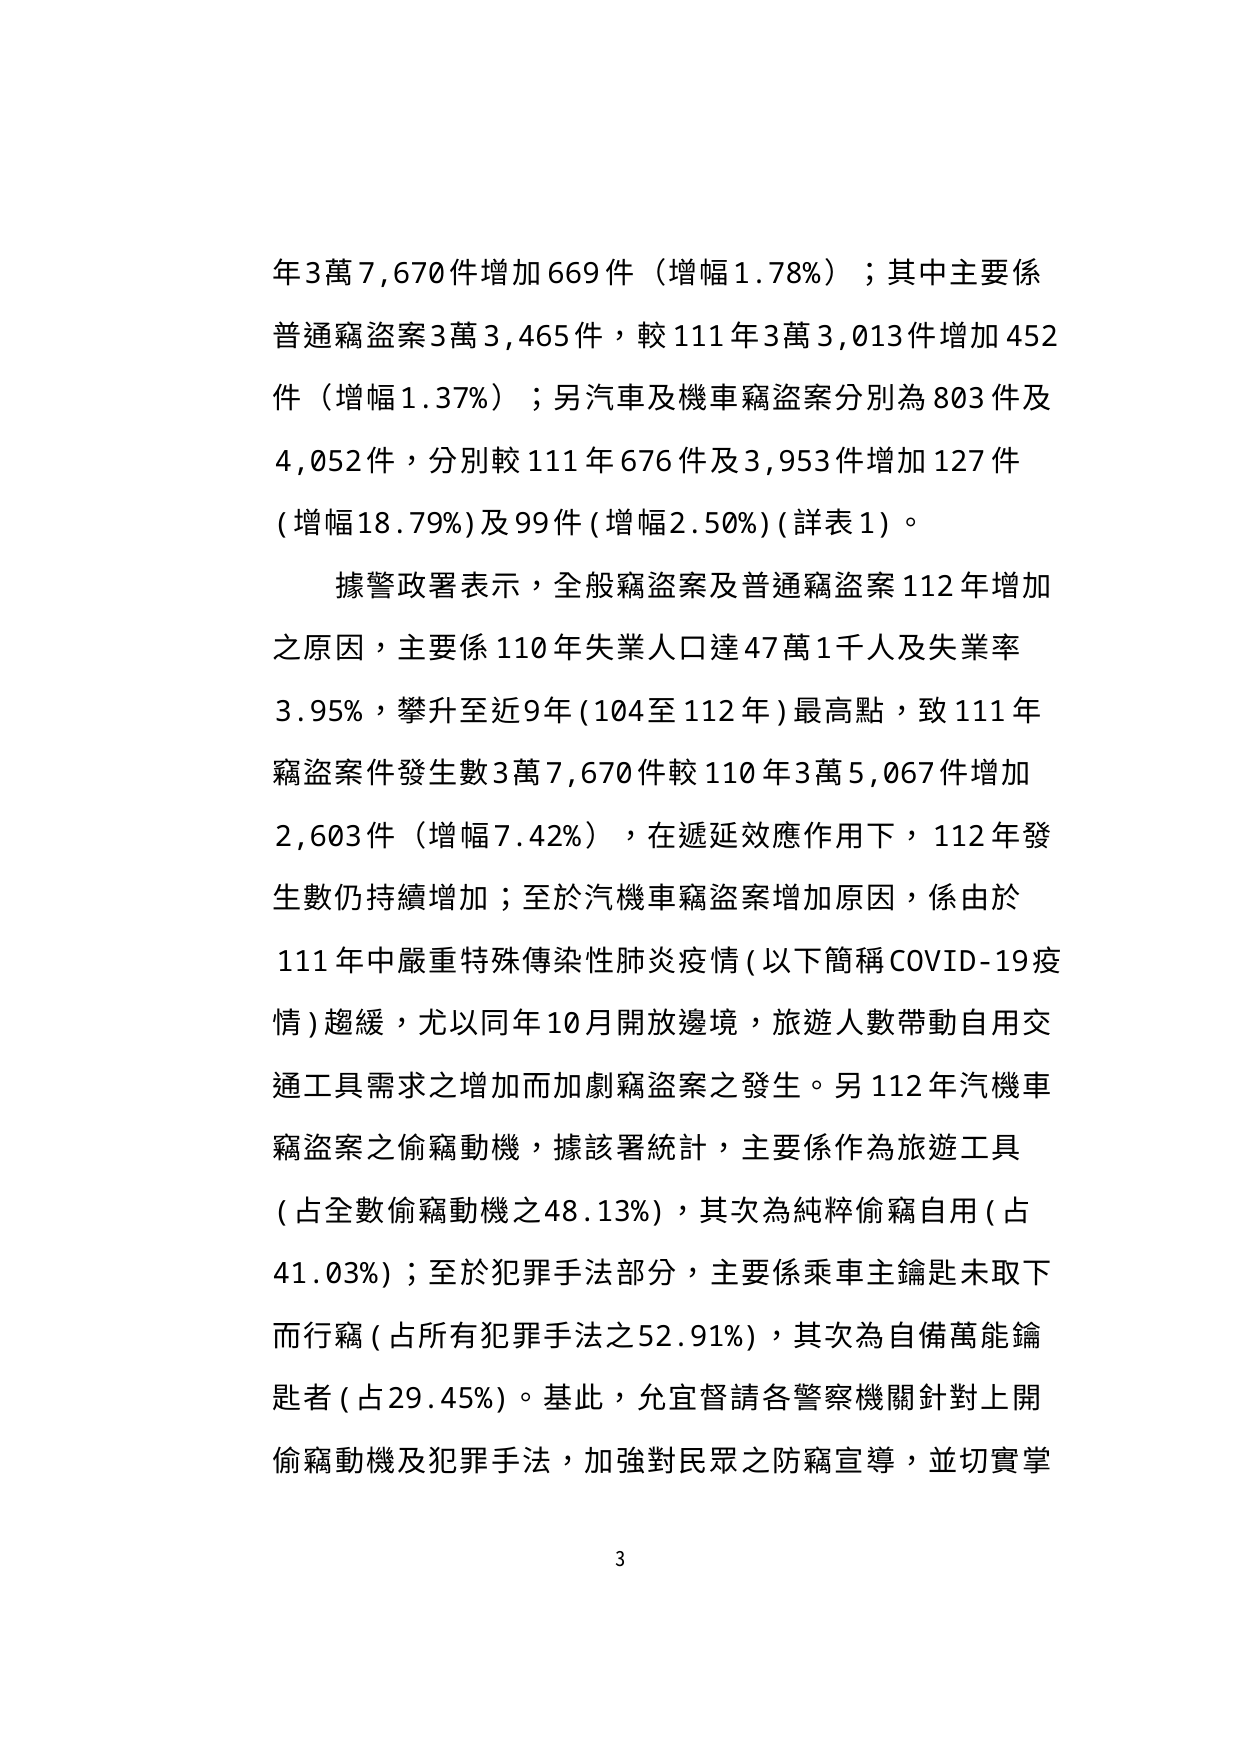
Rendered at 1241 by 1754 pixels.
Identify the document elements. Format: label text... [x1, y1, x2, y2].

text 據警政署表示，全般竊盜案及普通竊盜案112年增加之原因，主要係110年失業人口達47萬1千人及失業率3.95%，攀升至近9年(104至112年)最高點，致111年竊盜案件發生數3萬7,670件較110年3萬5,067件增加2,603件（增幅7.42%），在遞延效應作用下，112年發生數仍持續增加；至於汽機車竊盜案增加原因，係由於111年中嚴重特殊傳染性肺炎疫情(以下簡稱COVID-19疫情)趨緩，尤以同年10月開放邊境，旅遊人數帶動自用交通工具需求之增加而加劇竊盜案之發生。另112年汽機車竊盜案之偷竊動機，據該署統計，主要係作為旅遊工具(占全數偷竊動機之48.13%)，其次為純粹偷竊自用(占41.03%)；至於犯罪手法部分，主要係乘車主鑰匙未取下而行竊(占所有犯罪手法之52.91%)，其次為自備萬能鑰匙者(占29.45%)。基此，允宜督請各警察機關針對上開偷竊動機及犯罪手法，加強對民眾之防竊宣導，並切實掌 [266, 542, 1063, 1479]
text 年3萬7,670件增加669件（增幅1.78%）；其中主要係普通竊盜案3萬3,465件，較111年3萬3,013件增加452件（增幅1.37%）；另汽車及機車竊盜案分別為803件及4,052件，分別較111年676件及3,953件增加127件(增幅18.79%)及99件(增幅2.50%)(詳表1)。 [266, 229, 1063, 542]
